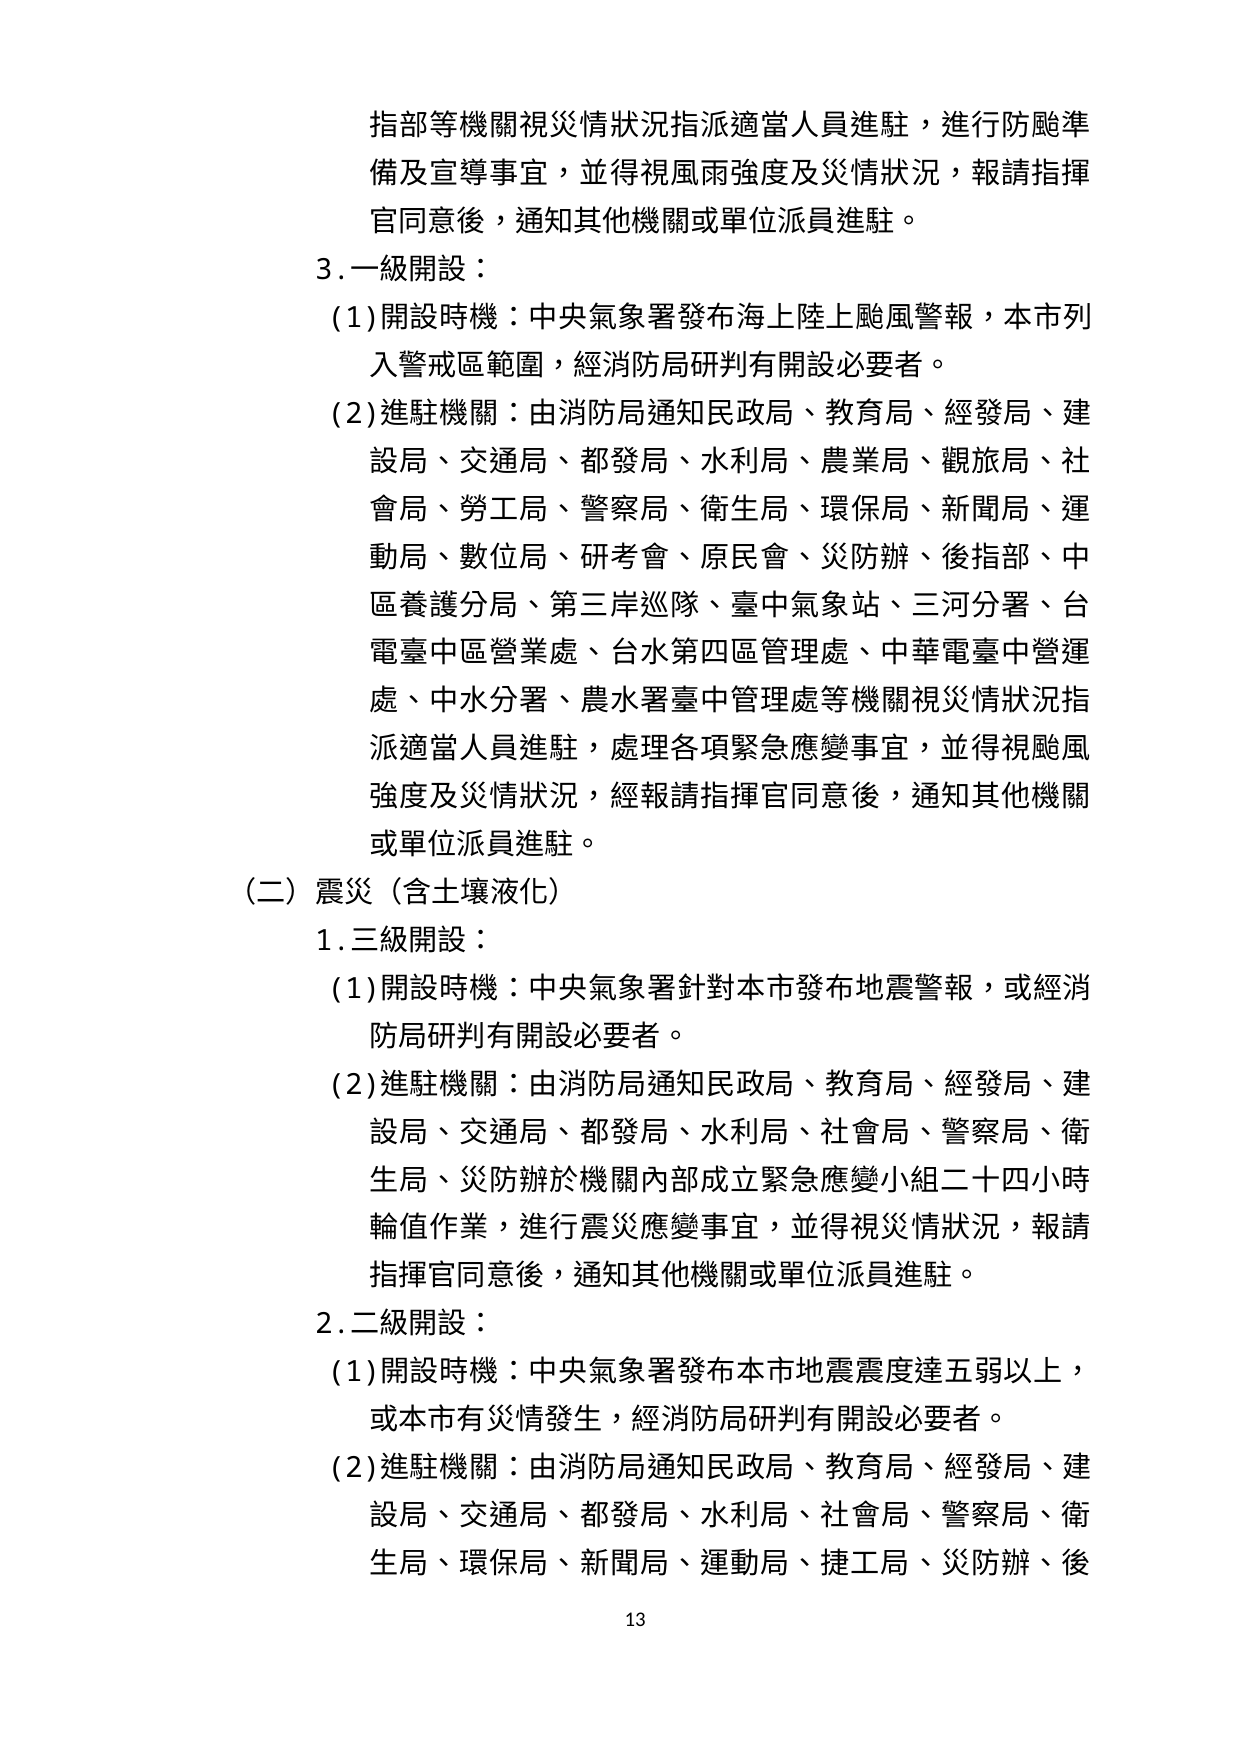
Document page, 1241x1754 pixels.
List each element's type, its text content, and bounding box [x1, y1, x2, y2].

text 2.二級開設： [315, 1295, 1092, 1343]
text 指部等機關視災情狀況指派適當人員進駐，進行防颱準備及宣導事宜，並得視風雨強度及災情狀況，報請指揮官同意後，通知其他機關或單位派員進駐。 [327, 97, 1092, 241]
text (1)開設時機：中央氣象署發布海上陸上颱風警報，本市列入警戒區範圍，經消防局研判有開設必要者。 [327, 289, 1092, 385]
text 1.三級開設： [315, 912, 1092, 960]
text (2)進駐機關：由消防局通知民政局、教育局、經發局、建設局、交通局、都發局、水利局、社會局、警察局、衛生局、災防辦於機關內部成立緊急應變小組二十四小時輪值作業，進行震災應變事宜，並得視災情狀況，報請指揮官同意後，通知其他機關或單位派員進駐。 [327, 1056, 1092, 1295]
text (1)開設時機：中央氣象署發布本市地震震度達五弱以上，或本市有災情發生，經消防局研判有開設必要者。 [327, 1343, 1092, 1439]
text (1)開設時機：中央氣象署針對本市發布地震警報，或經消防局研判有開設必要者。 [327, 960, 1092, 1056]
text (2)進駐機關：由消防局通知民政局、教育局、經發局、建設局、交通局、都發局、水利局、社會局、警察局、衛生局、環保局、新聞局、運動局、捷工局、災防辦、後 [327, 1439, 1092, 1583]
text (2)進駐機關：由消防局通知民政局、教育局、經發局、建設局、交通局、都發局、水利局、農業局、觀旅局、社會局、勞工局、警察局、衛生局、環保局、新聞局、運動局、數位局、研考會、原民會、災防辦、後指部、中區養護分局、第三岸巡隊、臺中氣象站、三河分署、台電臺中區營業處、台水第四區管理處、中華電臺中營運處、中水分署、農水署臺中管理處等機關視災情狀況指派適當人員進駐，處理各項緊急應變事宜，並得視颱風強度及災情狀況，經報請指揮官同意後，通知其他機關或單位派員進駐。 [327, 385, 1092, 864]
text （二）震災（含土壤液化） [227, 864, 1092, 912]
text 3.一級開設： [315, 241, 1092, 289]
